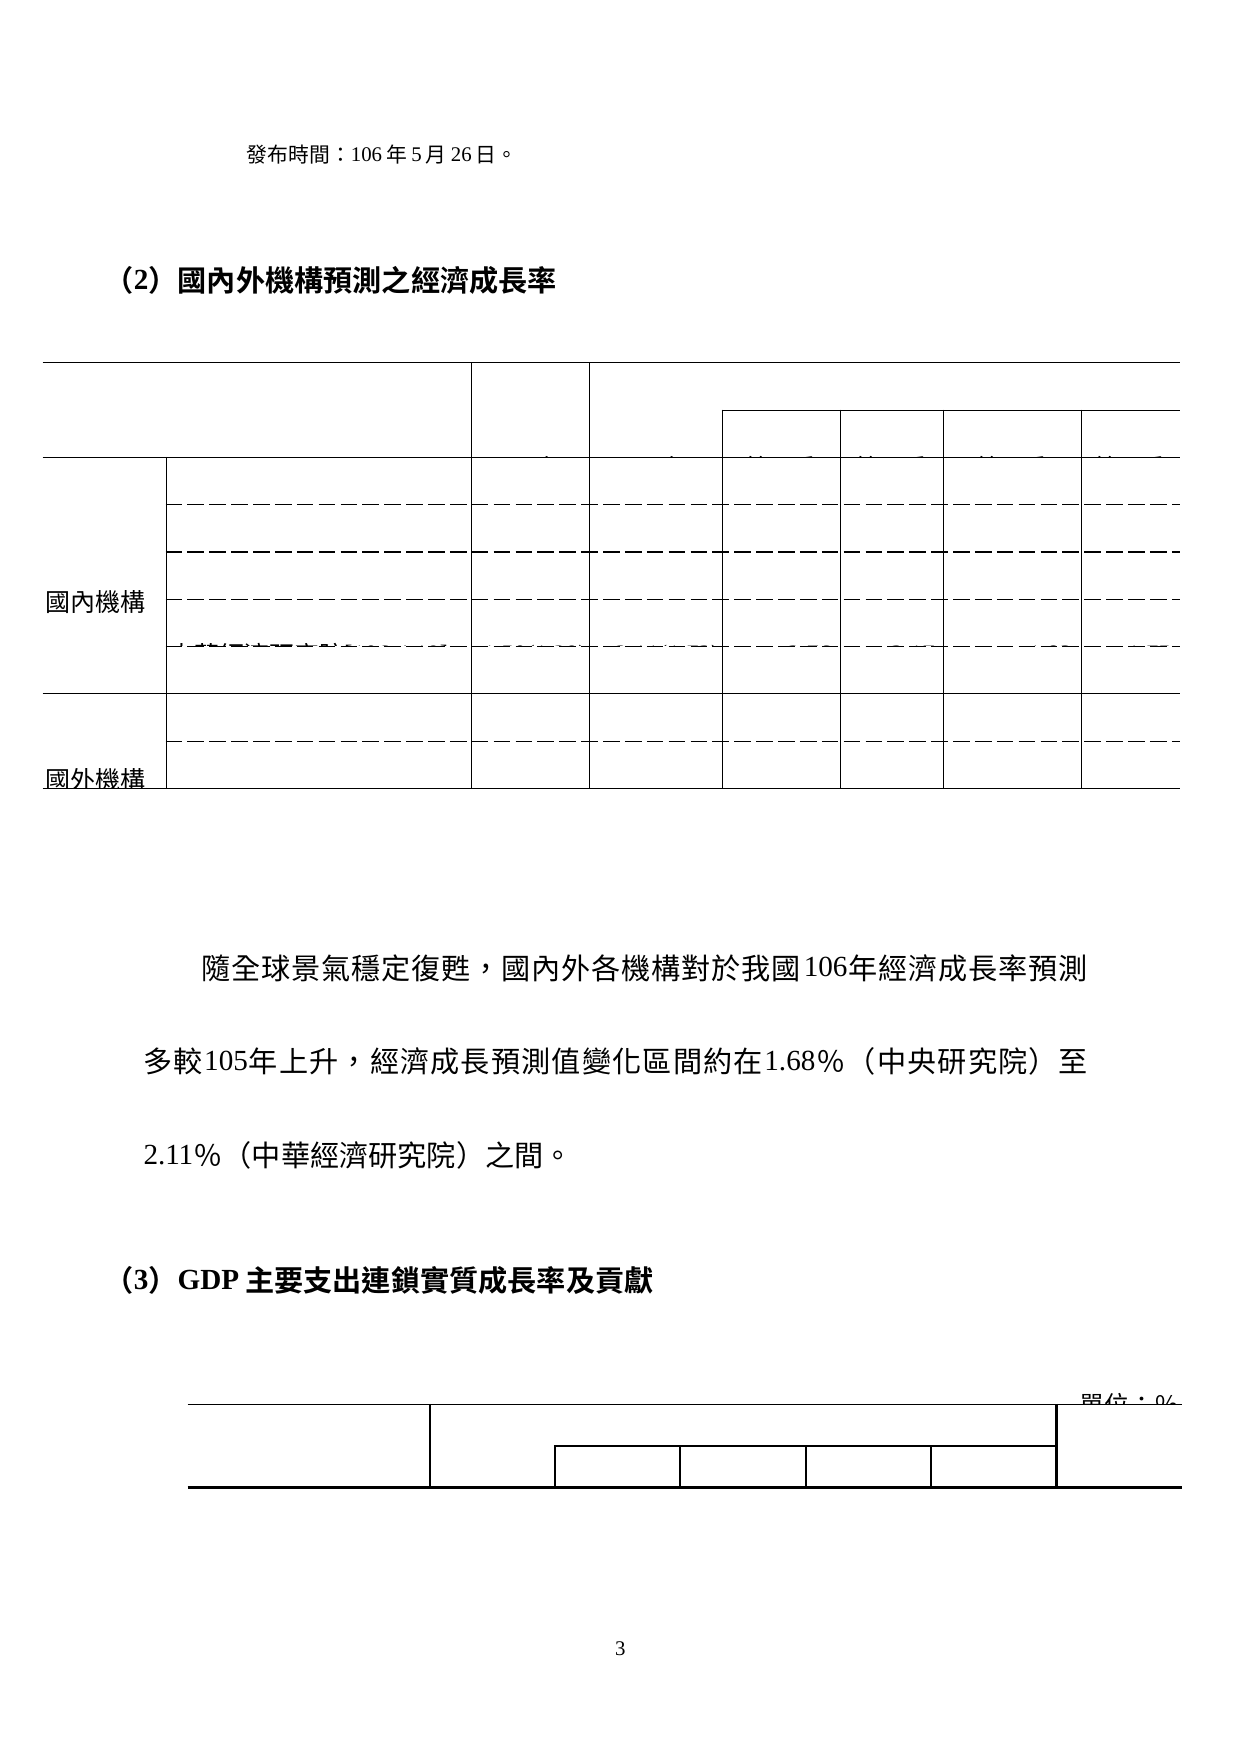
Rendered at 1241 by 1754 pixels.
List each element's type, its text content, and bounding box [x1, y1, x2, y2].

list 國內外機構預測之經濟成長率 [104, 237, 1053, 300]
table_cell 0.85 [680, 1557, 806, 1593]
table_cell [555, 1405, 680, 1445]
table_header 單位：％ [188, 1362, 1182, 1404]
table_cell 中華經濟研究院[106.4.19] [167, 599, 471, 646]
table_cell 1.8 [944, 694, 1081, 741]
table_cell 1.83 [944, 599, 1081, 646]
table_cell 1.92 [841, 551, 943, 599]
table_cell 2.32 [723, 646, 840, 693]
table_cell 1.66 [1082, 458, 1180, 504]
table_cell 2.05(1.92) [590, 458, 722, 504]
table_cell 2.25 [723, 551, 840, 599]
table_cell 2.14 [841, 458, 943, 504]
table_cell 2.60 [1056, 1522, 1182, 1557]
table_cell [806, 1405, 931, 1445]
table_cell 1.83 [944, 646, 1081, 693]
table_header [1081, 363, 1180, 409]
table_cell -0.23 [555, 1522, 680, 1557]
text 發布時間：106年5月26日。 [246, 112, 1053, 175]
table_cell 2.15 [430, 1557, 555, 1593]
table_cell 2.15 [1056, 1557, 1182, 1593]
table_cell 2.60(2.56) [723, 458, 840, 504]
table_cell [680, 1405, 806, 1445]
table_cell IMF[106.4.18] [167, 741, 471, 788]
table_cell 2.89 [806, 1557, 931, 1593]
table_cell 2.1(1.8) [590, 694, 722, 741]
table_cell 1.48(1.50) [472, 458, 589, 504]
table_cell 2.3 [841, 694, 943, 741]
table_cell 1.7(1.7) [590, 741, 722, 788]
table_cell 1.13 [680, 1522, 806, 1557]
table_cell 臺灣經濟研究院[106.4.25] [167, 504, 471, 551]
table_cell 1.75 [1082, 599, 1180, 646]
table_cell Q3 [807, 1447, 930, 1486]
list GDP主要支出連鎖實質成長率及貢獻 [104, 1237, 1053, 1300]
table_cell Q2 [681, 1447, 805, 1486]
table_cell 1.6 [1082, 694, 1180, 741]
table_cell [931, 1405, 1055, 1445]
table_cell 1.72 [1082, 646, 1180, 693]
table_cell 1.95 [841, 646, 943, 693]
table_cell 1.90 [944, 504, 1081, 551]
table_cell 2.12 [806, 1522, 931, 1557]
table_cell [944, 741, 1081, 788]
table_cell 1.87 [944, 458, 1081, 504]
table_cell 第3季 [944, 411, 1081, 457]
table_cell 行政院主計總處[106.5.26] [167, 458, 471, 504]
table_cell 105年(r) [431, 1405, 555, 1445]
table_cell 臺灣綜合研究院[106.6.22] [167, 646, 471, 693]
table_cell 2.30 [841, 504, 943, 551]
table_header [840, 363, 943, 409]
table_cell [723, 694, 840, 741]
table_header [944, 363, 1081, 409]
table_cell 2.79 [931, 1522, 1056, 1557]
table_header [43, 363, 471, 457]
text 隨全球景氣穩定復甦，國內外各機構對於我國106年經濟成長率預測多較105年上升，經濟成長預測值變化區間約在1.68％（中央研究院）至2.11％（中華經濟研究院）之間。 [143, 925, 1088, 1175]
table_cell 第4季 [1082, 411, 1180, 457]
table_cell 2.76 [723, 599, 840, 646]
table_cell 1.14 [1082, 551, 1180, 599]
table_cell Q1 [556, 1447, 679, 1486]
table_cell Global Insight[106.5.15] [167, 694, 471, 741]
table_cell 1.4(1.0) [472, 741, 589, 788]
table_cell [472, 694, 589, 741]
table_cell (1.17) [472, 504, 589, 551]
table_cell 對上年同期成長率 (yoy) [188, 1489, 1182, 1522]
table_cell [841, 741, 943, 788]
table_cell 1.48 [944, 551, 1081, 599]
table_cell 1.68 [590, 551, 722, 599]
table_cell 第2季 [841, 411, 943, 457]
table_cell [1082, 741, 1180, 788]
table_cell GDP [188, 1522, 429, 1557]
table_header 106年 [590, 363, 722, 457]
table_cell 2.04(1.78) [590, 504, 722, 551]
table_header 105年 [472, 363, 589, 457]
table_cell 2.55 [723, 504, 840, 551]
table_cell 2.01(1.74) [590, 646, 722, 693]
table_cell 1.48(1.26) [472, 646, 589, 693]
table_cell 1.48 [430, 1522, 555, 1557]
table_cell 106年 [1058, 1405, 1182, 1445]
table_cell Q1(p) [1058, 1445, 1182, 1486]
table_cell 2.17 [841, 599, 943, 646]
table_cell [723, 741, 840, 788]
table_cell 1.47 [1082, 504, 1180, 551]
table_cell 1.23(0.52) [472, 551, 589, 599]
table_cell 國內機構 [43, 458, 166, 693]
table_cell 國外機構 [43, 694, 166, 788]
table_cell 1.82 [555, 1557, 680, 1593]
table_cell Q4(r) [932, 1447, 1055, 1486]
table_cell 3.01 [931, 1557, 1056, 1593]
table_cell 1.50(1.29) [472, 599, 589, 646]
table_cell [188, 1445, 429, 1486]
table_cell [188, 1405, 429, 1445]
table_cell [431, 1445, 554, 1486]
table_cell 國內需求 [188, 1557, 429, 1593]
table_cell 第1季 [723, 411, 840, 457]
table_cell 2.11(1.73) [590, 599, 722, 646]
table_header [722, 363, 840, 409]
table_cell 中央研究院[105.12.22] [167, 551, 471, 599]
